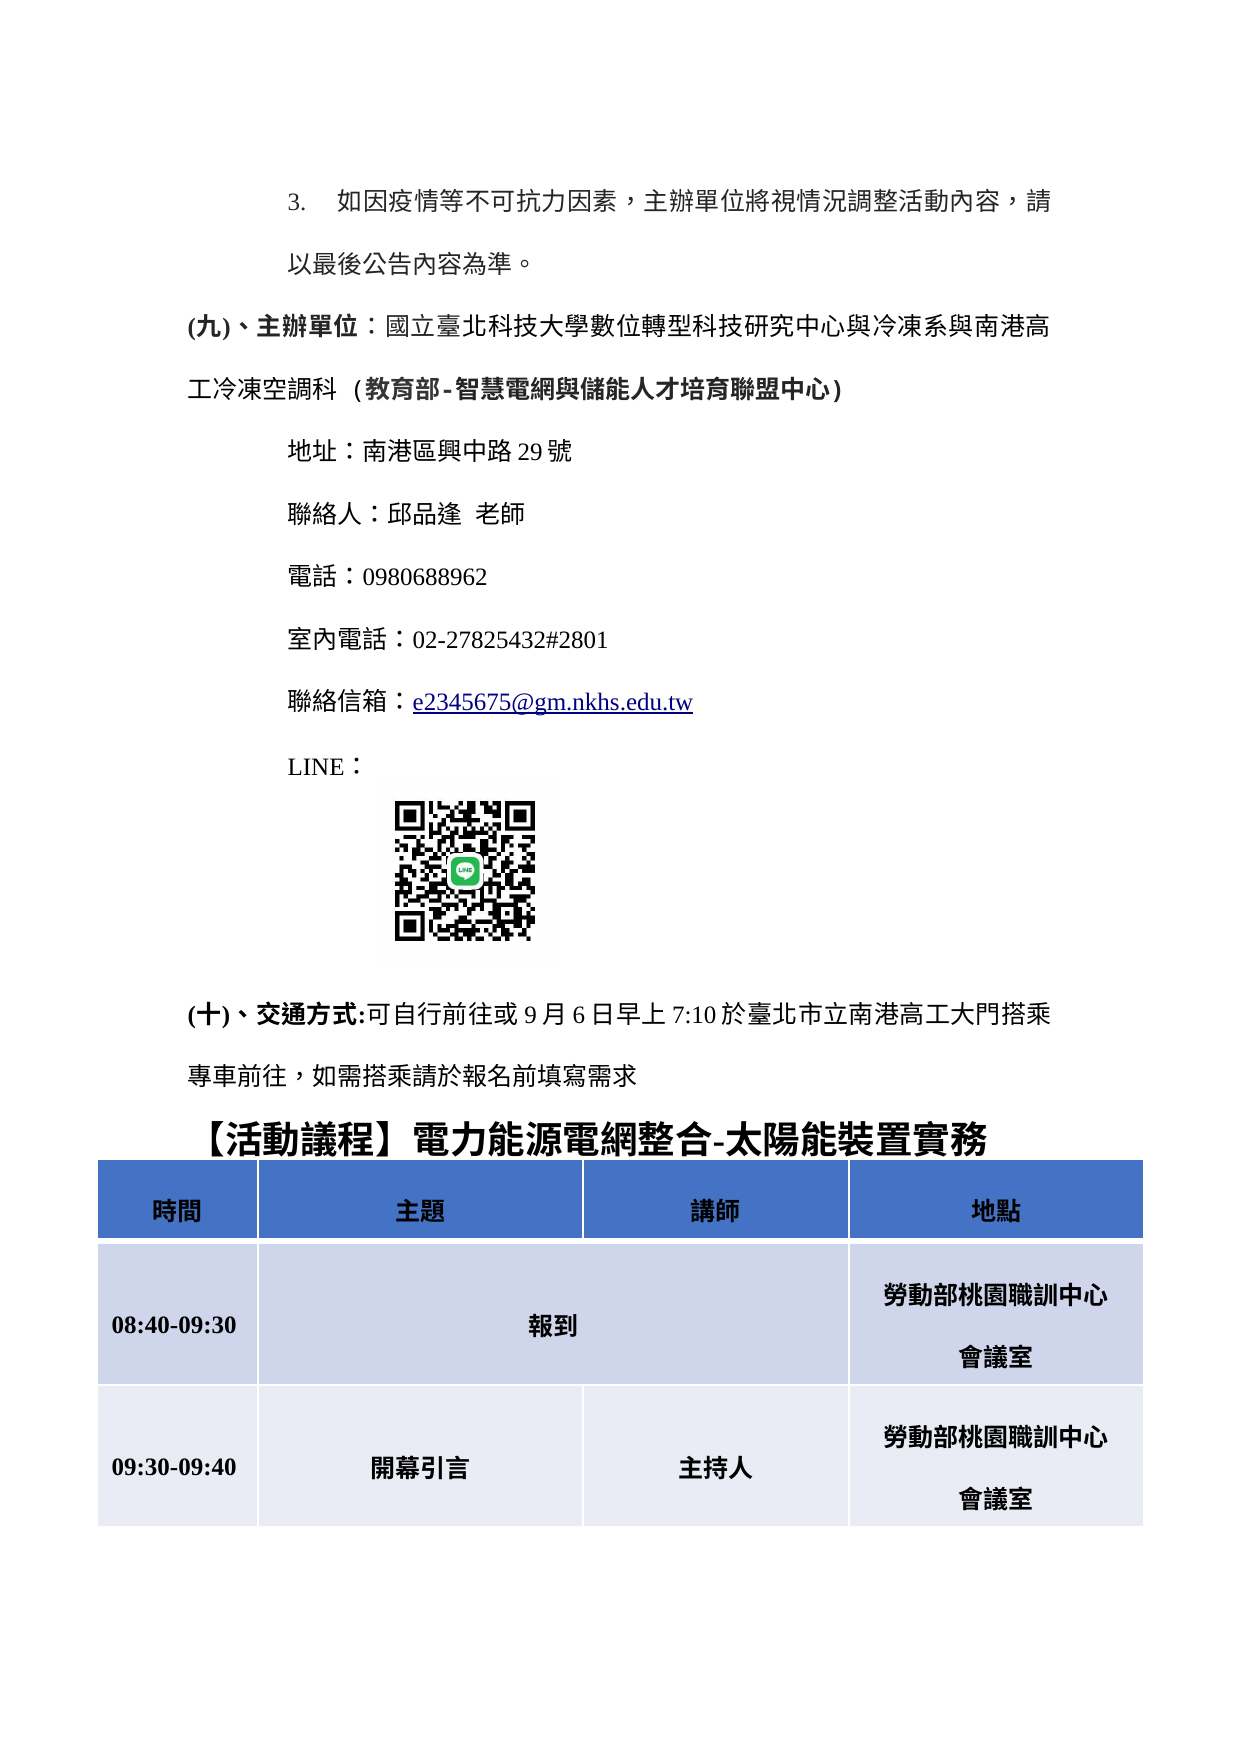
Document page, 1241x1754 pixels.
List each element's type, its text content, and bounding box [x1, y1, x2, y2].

text (九)、主辦單位：國立臺北科技大學數位轉型科技研究中心與冷凍系與南港高工冷凍空調科 (教育部-智慧電網與儲能人才培育聯盟中心) [187, 283, 1053, 408]
table_cell 主持人 [584, 1386, 848, 1526]
table_header 地點 [850, 1160, 1143, 1238]
table_header 主題 [259, 1160, 582, 1238]
table_cell 08:40-09:30 [98, 1244, 257, 1384]
table_cell 09:30-09:40 [98, 1386, 257, 1526]
table_cell 報到 [259, 1244, 848, 1384]
text (十)、交通方式:可自行前往或9月6日早上7:10於臺北市立南港高工大門搭乘專車前往，如需搭乘請於報名前填寫需求 [187, 971, 1053, 1096]
text 電話：0980688962 [287, 533, 1053, 596]
list 如因疫情等不可抗力因素，主辦單位將視情況調整活動內容，請以最後公告內容為準。 [287, 158, 1053, 283]
table_cell 勞動部桃園職訓中心 會議室 [850, 1244, 1143, 1384]
table_header 時間 [98, 1160, 257, 1238]
text 聯絡信箱：e2345675@gm.nkhs.edu.tw [287, 658, 1053, 721]
table_header 講師 [584, 1160, 848, 1238]
text 地址：南港區興中路29號 [287, 408, 1053, 471]
table_cell 開幕引言 [259, 1386, 582, 1526]
table_cell 勞動部桃園職訓中心 會議室 [850, 1386, 1143, 1526]
text 室內電話：02-27825432#2801 [287, 596, 1053, 658]
text 【活動議程】電力能源電網整合-太陽能裝置實務 [187, 1096, 1053, 1158]
text 聯絡人：邱品逢 老師 [287, 471, 1053, 533]
text LINE： [287, 721, 1053, 971]
